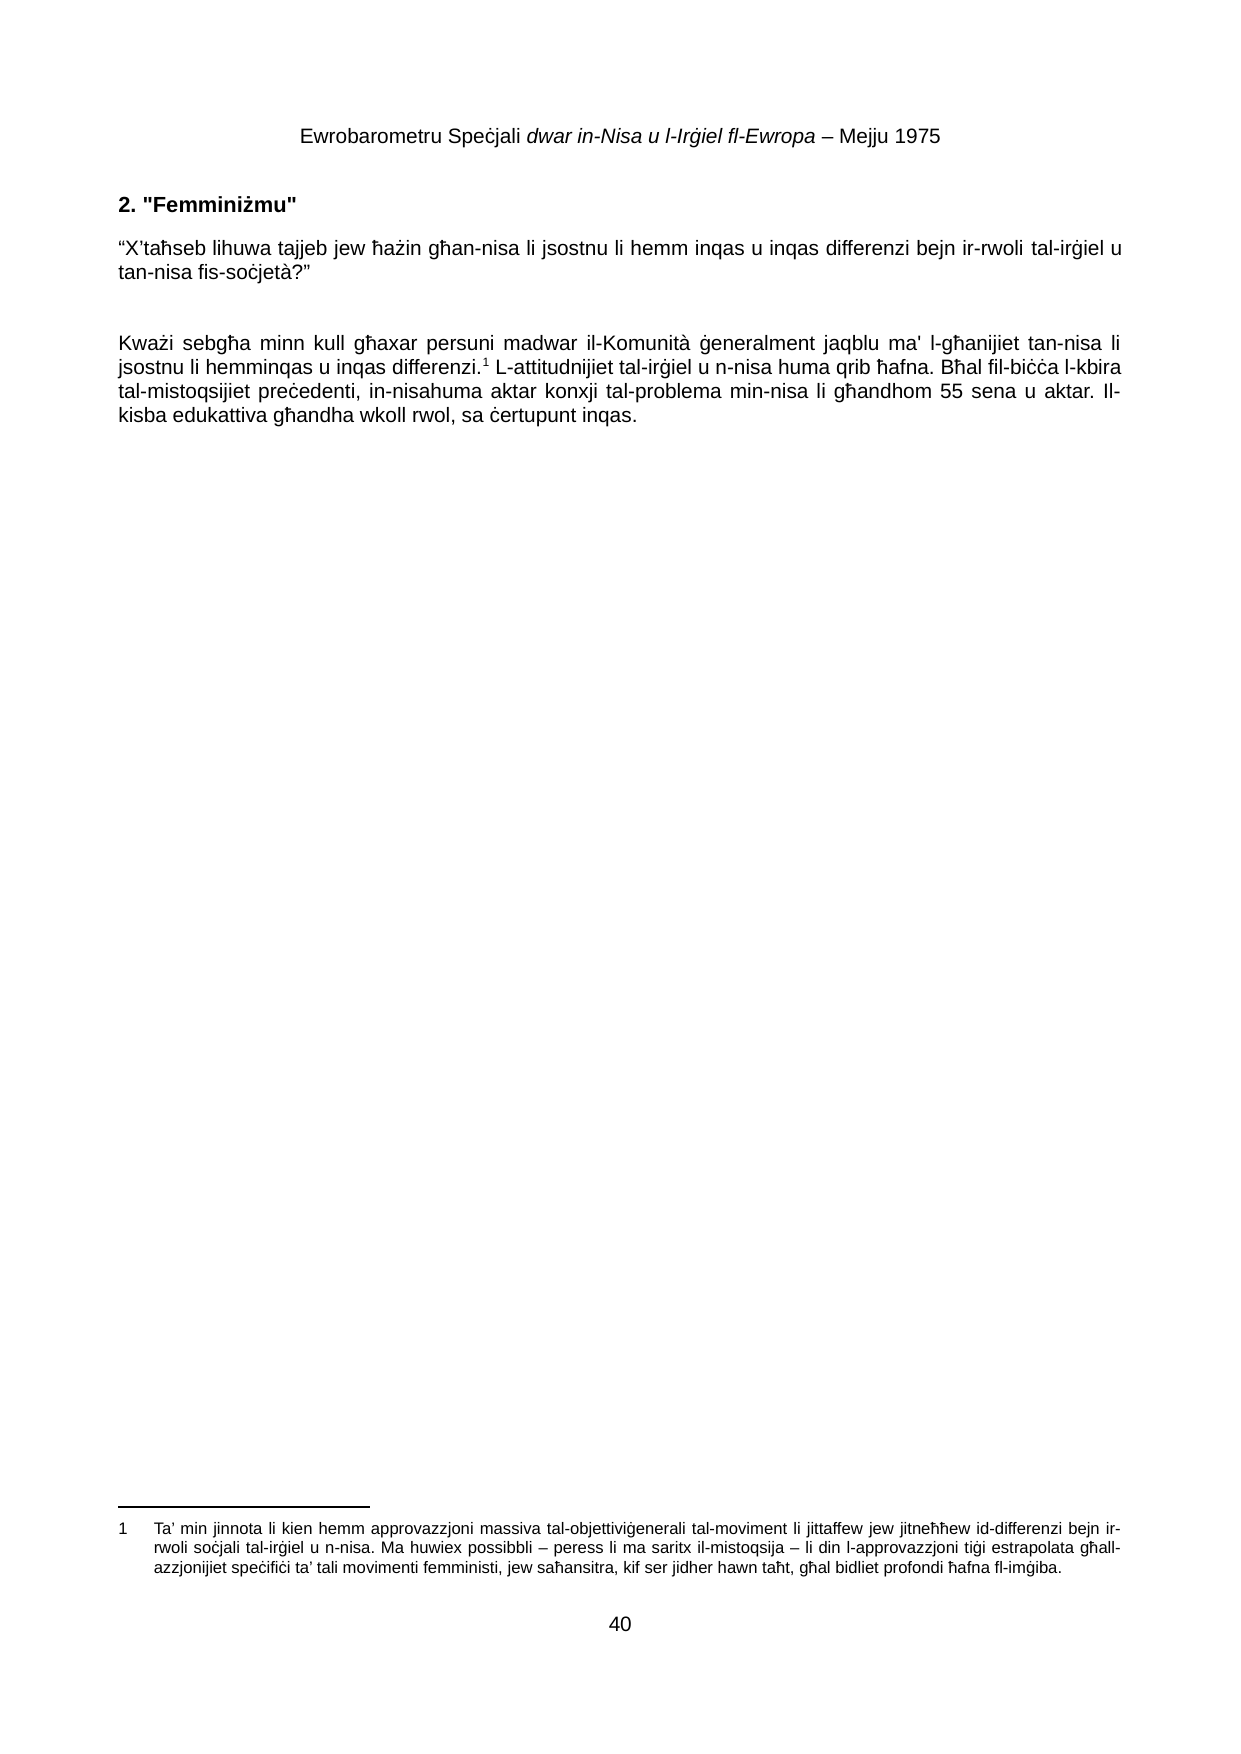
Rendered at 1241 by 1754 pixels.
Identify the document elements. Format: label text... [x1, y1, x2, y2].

text “X’taħseb lihuwa tajjeb jew ħażin għan-nisa li jsostnu li hemm inqas u inqas differenzi bejn ir-rwoli tal-irġiel u tan-nisa fis-soċjetà?” [118, 236, 1122, 283]
text Kważi sebgħa minn kull għaxar persuni madwar il-Komunità ġeneralment jaqblu ma' l-għanijiet tan-nisa li jsostnu li hemminqas u inqas differenzi. L-attitudnijiet tal-irġiel u n-nisa huma qrib ħafna. Bħal fil-biċċa l-kbira tal-mistoqsijiet preċedenti, in-nisahuma aktar konxji tal-problema min-nisa li għandhom 55 sena u aktar. Il-kisba edukattiva għandha wkoll rwol, sa ċertupunt inqas. [118, 331, 1122, 427]
text Ta’ min jinnota li kien hemm approvazzjoni massiva tal-objettiviġenerali tal-moviment li jittaffew jew jitneħħew id-differenzi bejn ir-rwoli soċjali tal-irġiel u n-nisa. Ma huwiex possibbli – peress li ma saritx il-mistoqsija – li din l-approvazzjoni tiġi estrapolata għall-azzjonijiet speċifiċi ta’ tali movimenti femministi, jew saħansitra, kif ser jidher hawn taħt, għal bidliet profondi ħafna fl-imġiba. [118, 1519, 1122, 1577]
subtitle 2. "Femminiżmu" [118, 192, 1122, 217]
